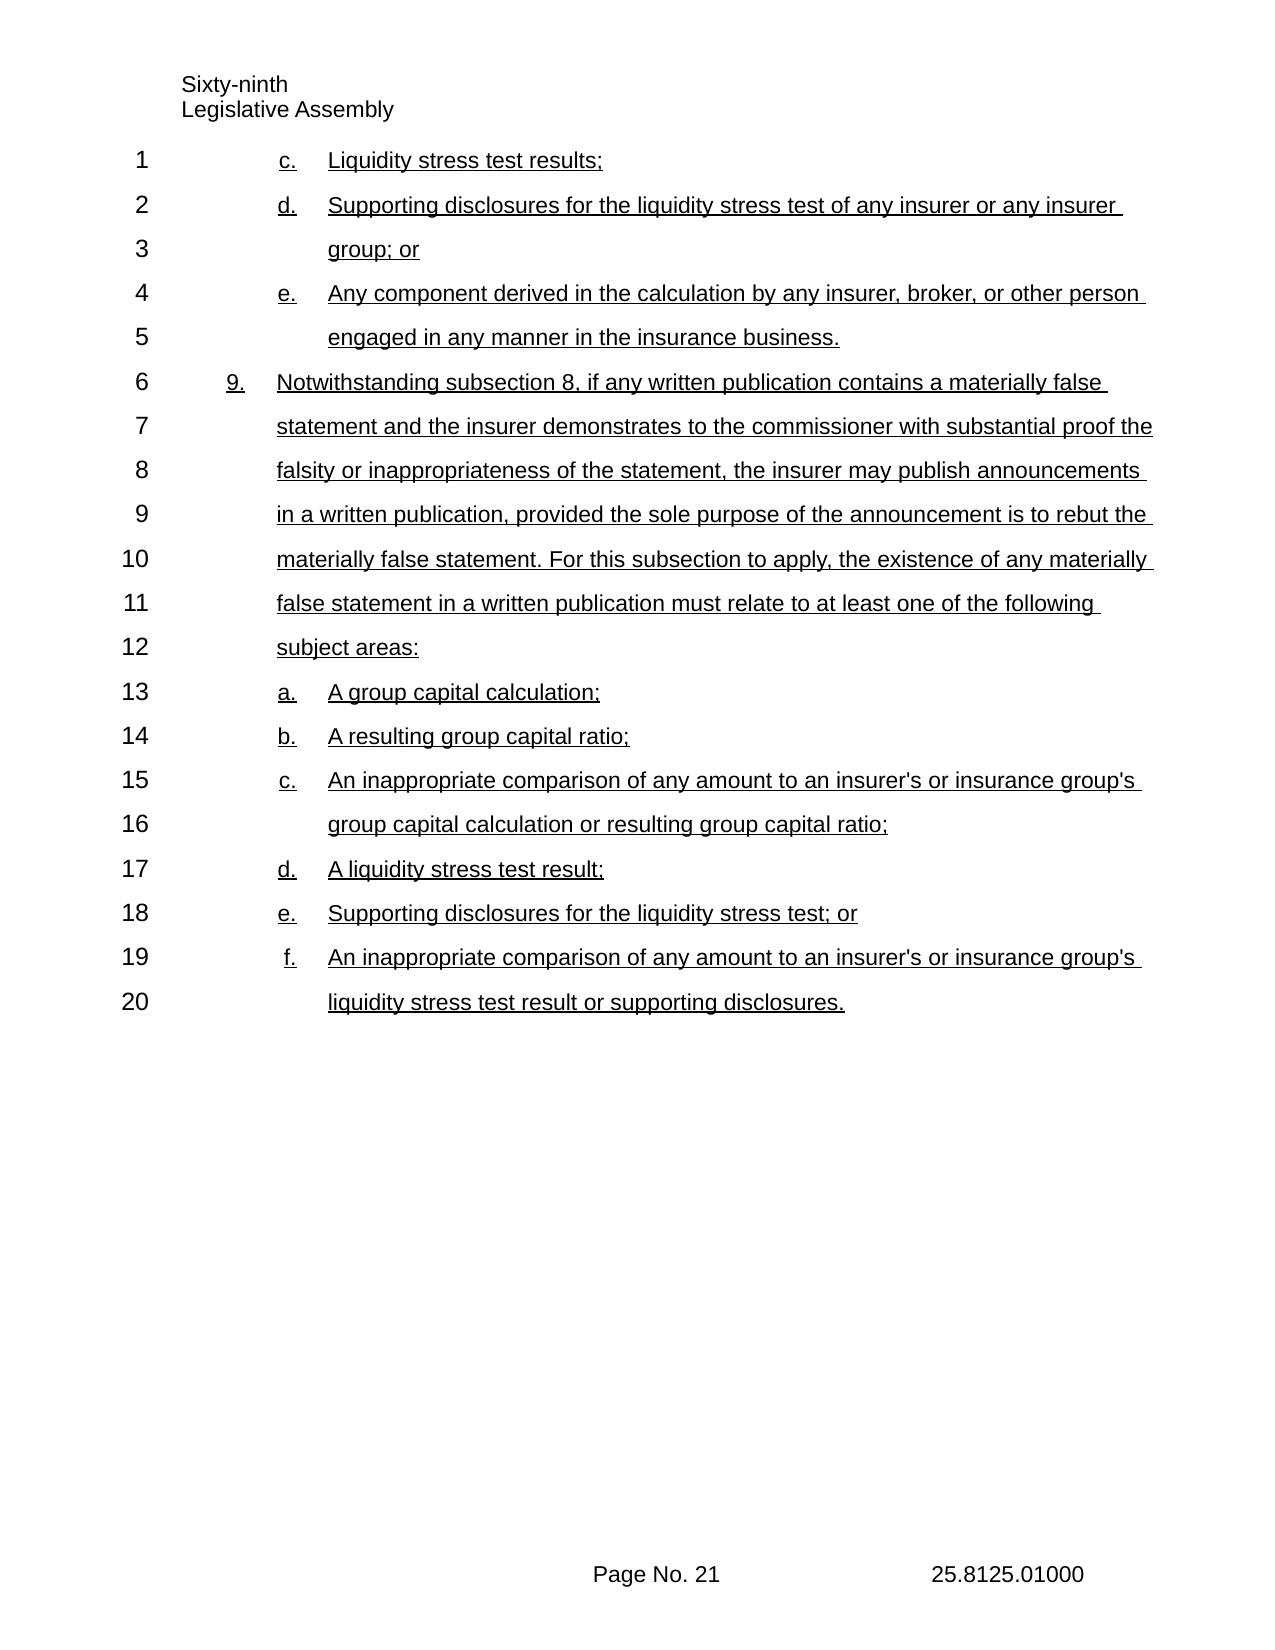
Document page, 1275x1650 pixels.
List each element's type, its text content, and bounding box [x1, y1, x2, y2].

text 9. Notwithstanding subsection 8, if any written publication contains a materially false statement and the insurer demonstrates to the commissioner with substantial proof the falsity or inappropriateness of the statement, the insurer may publish announcements in a written publication, provided the sole purpose of the announcement is to rebut the materially false statement. For this subsection to apply, the existence of any materially false statement in a written publication must relate to at least one of the following subject areas: [181, 355, 1154, 664]
text f. An inappropriate comparison of any amount to an insurer's or insurance group's liquidity stress test result or supporting disclosures. [181, 930, 1154, 1019]
text c. Liquidity stress test results; [181, 133, 1154, 178]
text b. A resulting group capital ratio; [181, 709, 1154, 753]
text e. Supporting disclosures for the liquidity stress test; or [181, 886, 1154, 930]
text d. Supporting disclosures for the liquidity stress test of any insurer or any insurer group; or [181, 178, 1154, 266]
text c. An inappropriate comparison of any amount to an insurer's or insurance group's group capital calculation or resulting group capital ratio; [181, 753, 1154, 842]
text d. A liquidity stress test result; [181, 842, 1154, 886]
text a. A group capital calculation; [181, 664, 1154, 709]
text e. Any component derived in the calculation by any insurer, broker, or other person engaged in any manner in the insurance business. [181, 266, 1154, 355]
